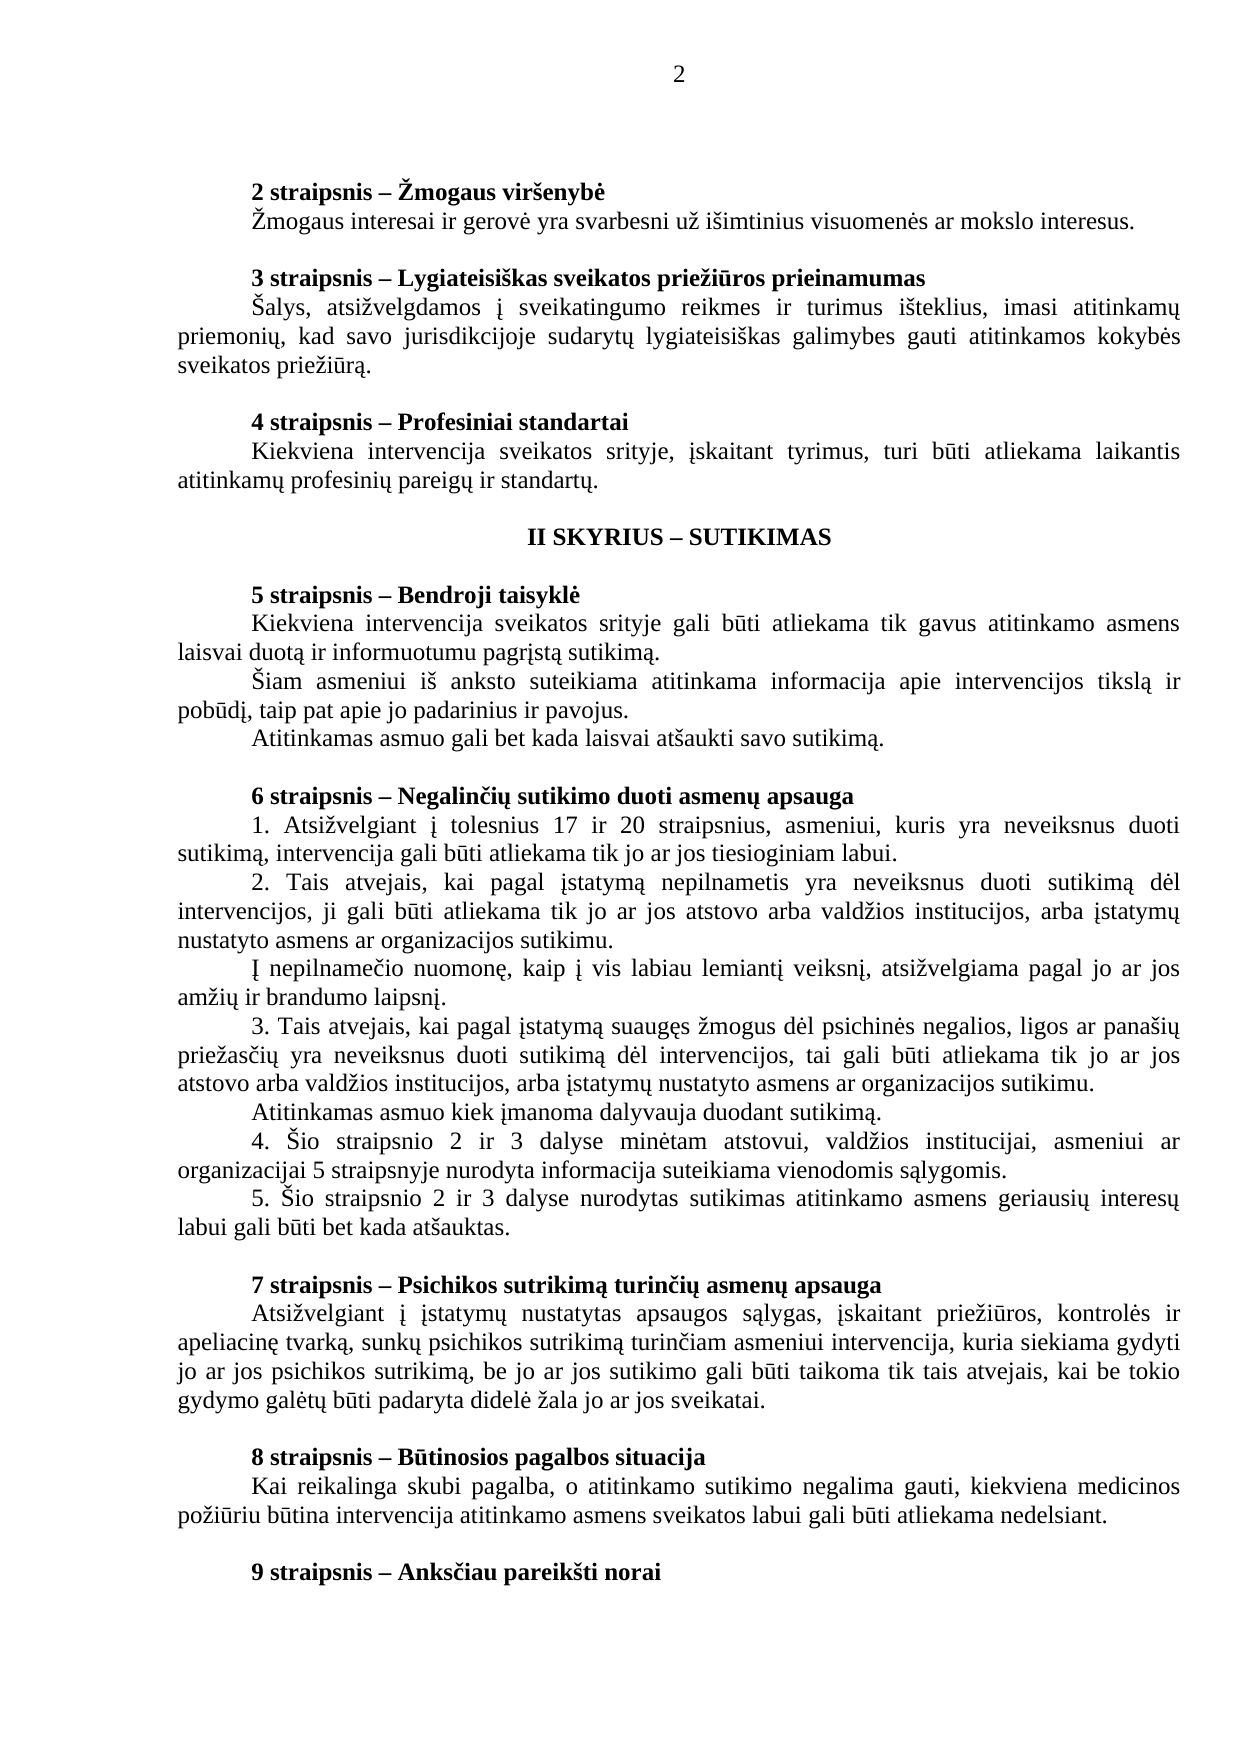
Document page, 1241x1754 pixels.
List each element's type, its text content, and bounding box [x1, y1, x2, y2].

text 2. Tais atvejais, kai pagal įstatymą nepilnametis yra neveiksnus duoti sutikimą dėl intervencijos, ji gali būti atliekama tik jo ar jos atstovo arba valdžios institucijos, arba įstatymų nustatyto asmens ar organizacijos sutikimu. [177, 867, 1181, 953]
text 5. Šio straipsnio 2 ir 3 dalyse nurodytas sutikimas atitinkamo asmens geriausių interesų labui gali būti bet kada atšauktas. [177, 1183, 1181, 1241]
text 6 straipsnis – Negalinčių sutikimo duoti asmenų apsauga [177, 781, 1181, 810]
text Kiekviena intervencija sveikatos srityje gali būti atliekama tik gavus atitinkamo asmens laisvai duotą ir informuotumu pagrįstą sutikimą. [177, 608, 1181, 666]
text II skyrius – Sutikimas [177, 522, 1181, 551]
text Šiam asmeniui iš anksto suteikiama atitinkama informacija apie intervencijos tikslą ir pobūdį, taip pat apie jo padarinius ir pavojus. [177, 666, 1181, 723]
text 3 straipsnis – Lygiateisiškas sveikatos priežiūros prieinamumas [177, 263, 1181, 292]
text Kai reikalinga skubi pagalba, o atitinkamo sutikimo negalima gauti, kiekviena medicinos požiūriu būtina intervencija atitinkamo asmens sveikatos labui gali būti atliekama nedelsiant. [177, 1471, 1181, 1528]
text Į nepilnamečio nuomonę, kaip į vis labiau lemiantį veiksnį, atsižvelgiama pagal jo ar jos amžių ir brandumo laipsnį. [177, 953, 1181, 1011]
text Kiekviena intervencija sveikatos srityje, įskaitant tyrimus, turi būti atliekama laikantis atitinkamų profesinių pareigų ir standartų. [177, 436, 1181, 493]
text Atitinkamas asmuo kiek įmanoma dalyvauja duodant sutikimą. [177, 1097, 1181, 1126]
text 9 straipsnis – Anksčiau pareikšti norai [177, 1557, 1181, 1586]
text 8 straipsnis – Būtinosios pagalbos situacija [177, 1442, 1181, 1471]
text Šalys, atsižvelgdamos į sveikatingumo reikmes ir turimus išteklius, imasi atitinkamų priemonių, kad savo jurisdikcijoje sudarytų lygiateisiškas galimybes gauti atitinkamos kokybės sveikatos priežiūrą. [177, 292, 1181, 378]
text 2 straipsnis – Žmogaus viršenybė [177, 177, 1181, 206]
text Atsižvelgiant į įstatymų nustatytas apsaugos sąlygas, įskaitant priežiūros, kontrolės ir apeliacinę tvarką, sunkų psichikos sutrikimą turinčiam asmeniui intervencija, kuria siekiama gydyti jo ar jos psichikos sutrikimą, be jo ar jos sutikimo gali būti taikoma tik tais atvejais, kai be tokio gydymo galėtų būti padaryta didelė žala jo ar jos sveikatai. [177, 1298, 1181, 1413]
text 1. Atsižvelgiant į tolesnius 17 ir 20 straipsnius, asmeniui, kuris yra neveiksnus duoti sutikimą, intervencija gali būti atliekama tik jo ar jos tiesioginiam labui. [177, 810, 1181, 867]
text Žmogaus interesai ir gerovė yra svarbesni už išimtinius visuomenės ar mokslo interesus. [177, 206, 1181, 235]
text 5 straipsnis – Bendroji taisyklė [177, 580, 1181, 608]
text 7 straipsnis – Psichikos sutrikimą turinčių asmenų apsauga [177, 1270, 1181, 1298]
text 3. Tais atvejais, kai pagal įstatymą suaugęs žmogus dėl psichinės negalios, ligos ar panašių priežasčių yra neveiksnus duoti sutikimą dėl intervencijos, tai gali būti atliekama tik jo ar jos atstovo arba valdžios institucijos, arba įstatymų nustatyto asmens ar organizacijos sutikimu. [177, 1011, 1181, 1097]
text 4. Šio straipsnio 2 ir 3 dalyse minėtam atstovui, valdžios institucijai, asmeniui ar organizacijai 5 straipsnyje nurodyta informacija suteikiama vienodomis sąlygomis. [177, 1126, 1181, 1183]
text 4 straipsnis – Profesiniai standartai [177, 407, 1181, 436]
text Atitinkamas asmuo gali bet kada laisvai atšaukti savo sutikimą. [177, 723, 1181, 752]
